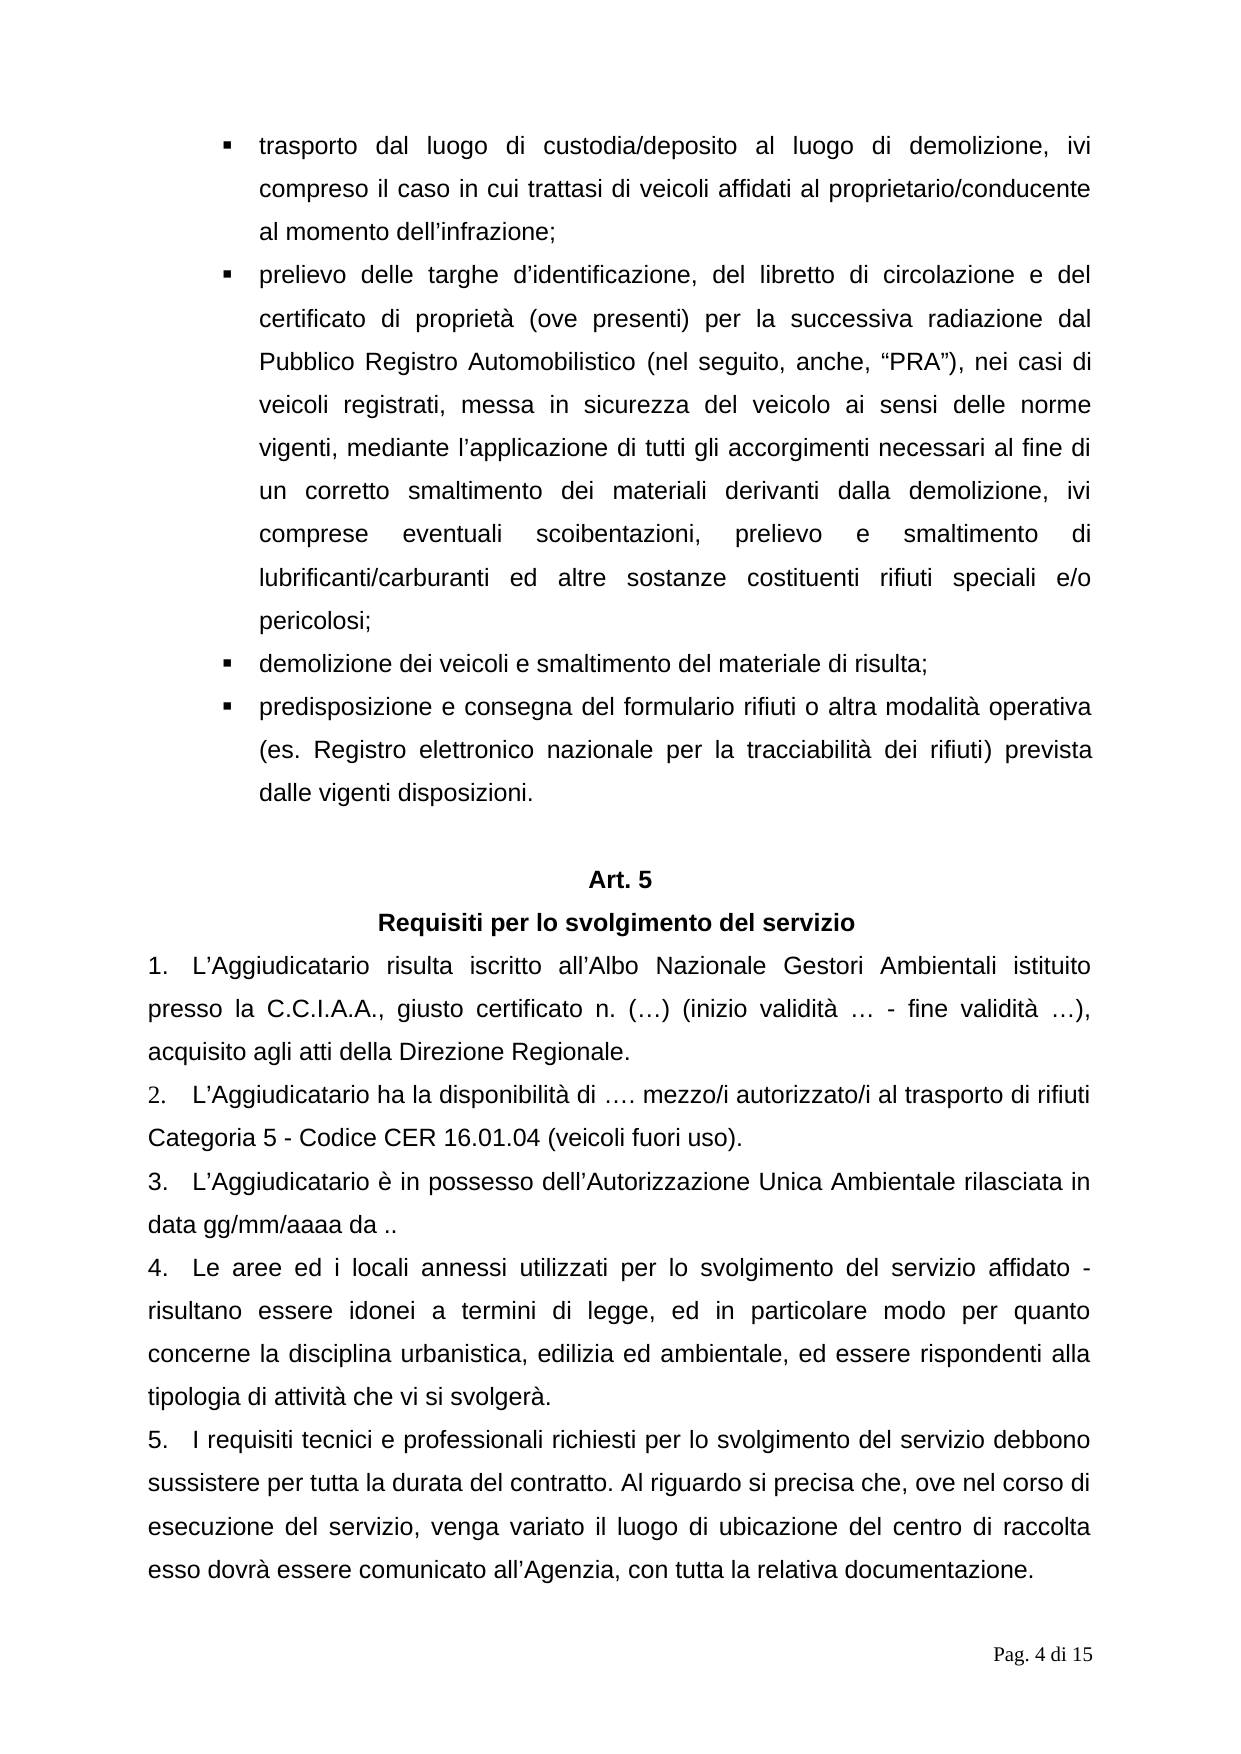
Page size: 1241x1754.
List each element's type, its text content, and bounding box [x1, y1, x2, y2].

text Art. 5 [148, 864, 1092, 893]
list predisposizione e consegna del formulario rifiuti o altra modalità operativa (es. Registro elettronico nazionale per la tracciabilità dei rifiuti) prevista dalle vigenti disposizioni. [221, 692, 1092, 807]
list L’Aggiudicatario è in possesso dell’Autorizzazione Unica Ambientale rilasciata in data gg/mm/aaaa da .. [148, 1167, 1092, 1238]
list L’Aggiudicatario risulta iscritto all’Albo Nazionale Gestori Ambientali istituito presso la C.C.I.A.A., giusto certificato n. (…) (inizio validità … - fine validità …), acquisito agli atti della Direzione Regionale. [148, 951, 1092, 1066]
list Le aree ed i locali annessi utilizzati per lo svolgimento del servizio affidato -risultano essere idonei a termini di legge, ed in particolare modo per quanto concerne la disciplina urbanistica, edilizia ed ambientale, ed essere rispondenti alla tipologia di attività che vi si svolgerà. [148, 1253, 1092, 1411]
list prelievo delle targhe d’identificazione, del libretto di circolazione e del certificato di proprietà (ove presenti) per la successiva radiazione dal Pubblico Registro Automobilistico (nel seguito, anche, “PRA”), nei casi di veicoli registrati, messa in sicurezza del veicolo ai sensi delle norme vigenti, mediante l’applicazione di tutti gli accorgimenti necessari al fine di un corretto smaltimento dei materiali derivanti dalla demolizione, ivi comprese eventuali scoibentazioni, prelievo e smaltimento di lubrificanti/carburanti ed altre sostanze costituenti rifiuti speciali e/o pericolosi; [221, 261, 1092, 634]
list trasporto dal luogo di custodia/deposito al luogo di demolizione, ivi compreso il caso in cui trattasi di veicoli affidati al proprietario/conducente al momento dell’infrazione; [221, 131, 1092, 246]
list demolizione dei veicoli e smaltimento del materiale di risulta; [221, 649, 1092, 678]
list L’Aggiudicatario ha la disponibilità di …. mezzo/i autorizzato/i al trasporto di rifiuti Categoria 5 - Codice CER 16.01.04 (veicoli fuori uso). [148, 1080, 1092, 1152]
list I requisiti tecnici e professionali richiesti per lo svolgimento del servizio debbono sussistere per tutta la durata del contratto. Al riguardo si precisa che, ove nel corso di esecuzione del servizio, venga variato il luogo di ubicazione del centro di raccolta esso dovrà essere comunicato all’Agenzia, con tutta la relativa documentazione. [148, 1425, 1092, 1583]
text Requisiti per lo svolgimento del servizio [148, 908, 1092, 936]
